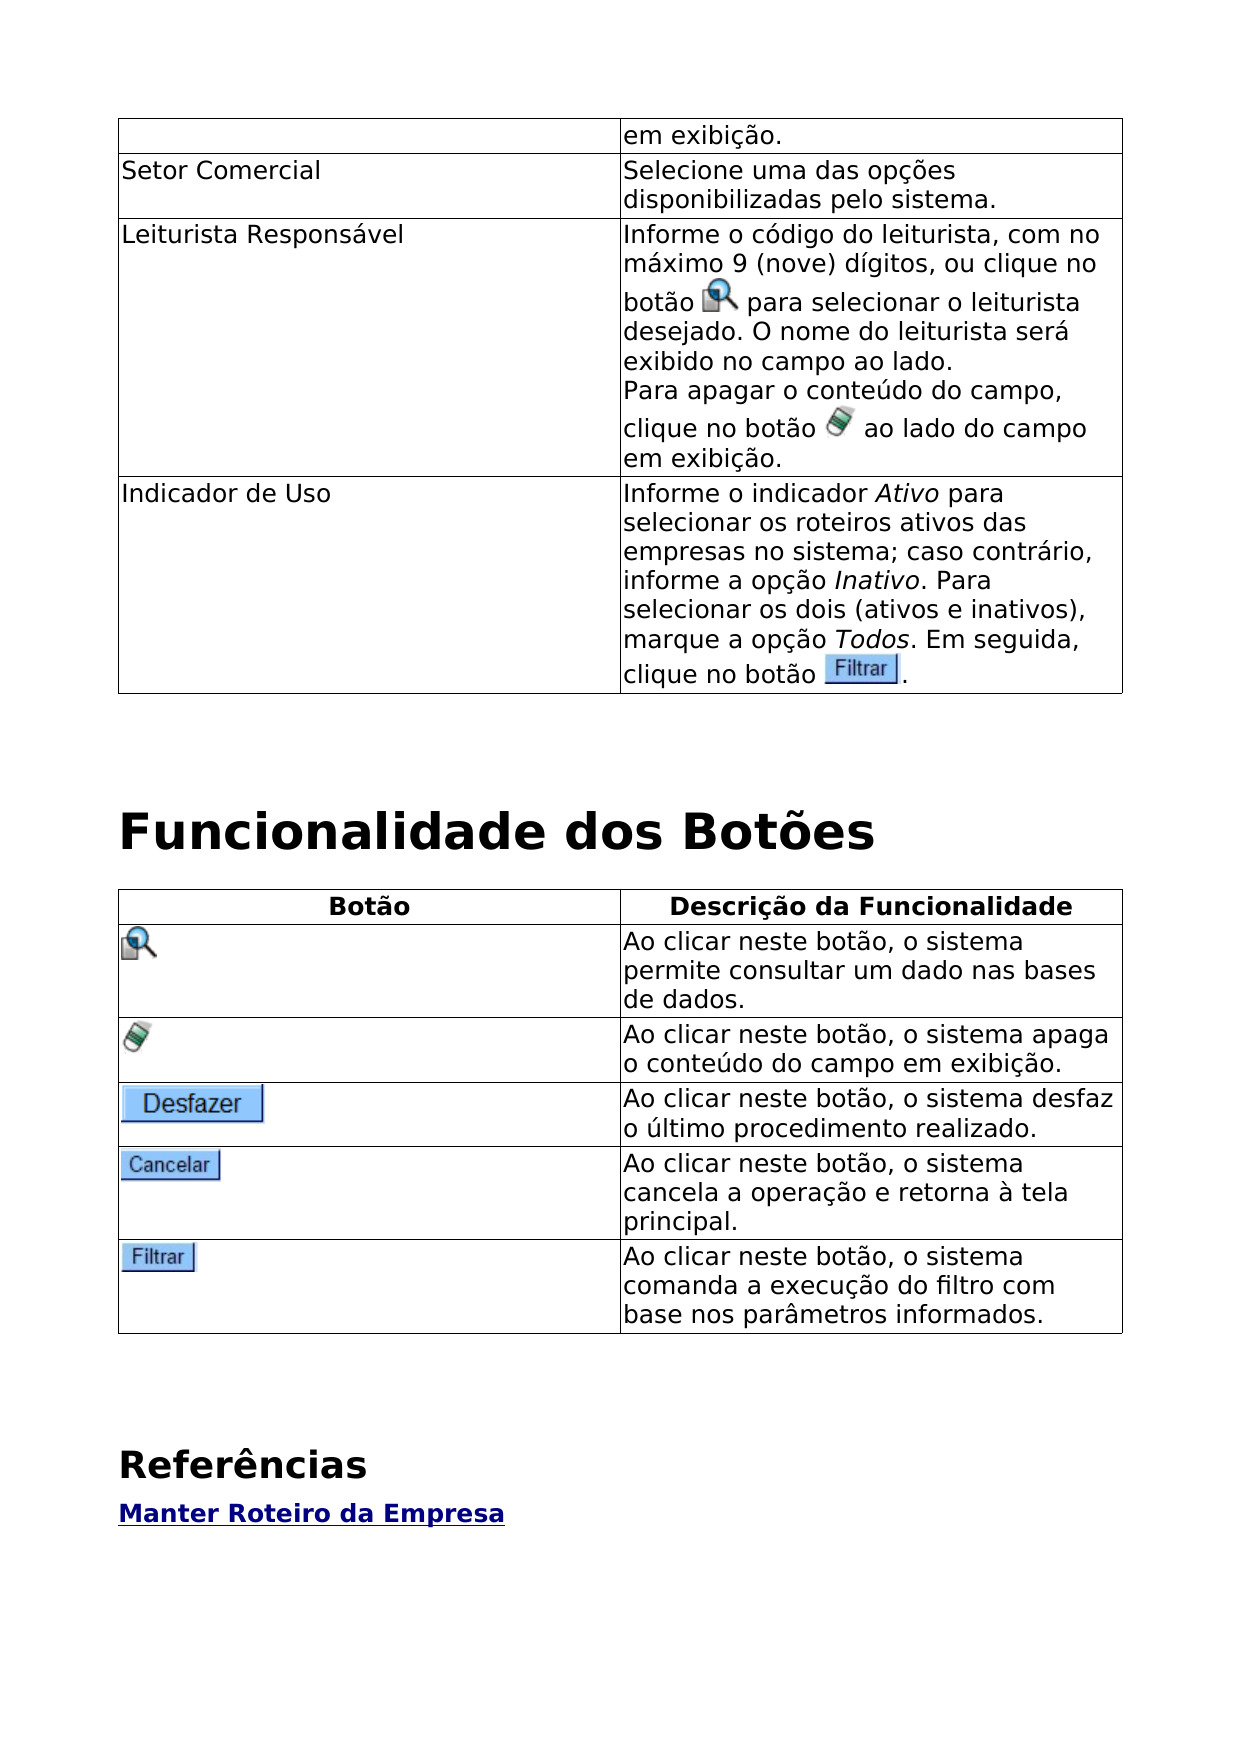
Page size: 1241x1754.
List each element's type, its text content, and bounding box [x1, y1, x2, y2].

table_cell [119, 119, 620, 153]
table_header Botão [119, 890, 620, 924]
picture [121, 1020, 153, 1054]
table_cell Setor Comercial [119, 154, 620, 217]
table_cell [119, 1083, 620, 1146]
picture [121, 1084, 265, 1124]
picture [121, 1148, 222, 1182]
picture [121, 926, 157, 960]
table_cell Selecione uma das opções disponibilizadas pelo sistema. [621, 154, 1122, 217]
picture [121, 1242, 198, 1272]
picture [824, 405, 856, 438]
table_cell [119, 1240, 620, 1333]
table_cell Ao clicar neste botão, o sistema cancela a operação e retorna à tela principal. [621, 1147, 1122, 1239]
table_cell Ao clicar neste botão, o sistema apaga o conteúdo do campo em exibição. [621, 1018, 1122, 1082]
table_cell Indicador de Uso [119, 477, 620, 692]
picture [824, 653, 901, 684]
table_cell Informe o código do leiturista, com no máximo 9 (nove) dígitos, ou clique no botão para selecionar o leiturista desejado. O nome do leiturista será exibido no campo ao lado. Para apagar o conteúdo do campo, clique no botão ao lado do campo em exibição. [621, 219, 1122, 476]
text Manter Roteiro da Empresa [118, 1499, 1122, 1529]
table_cell Ao clicar neste botão, o sistema comanda a execução do filtro com base nos parâmetros informados. [621, 1240, 1122, 1333]
table_cell Ao clicar neste botão, o sistema desfaz o último procedimento realizado. [621, 1083, 1122, 1146]
table_cell Ao clicar neste botão, o sistema permite consultar um dado nas bases de dados. [621, 925, 1122, 1017]
table_header Descrição da Funcionalidade [621, 890, 1122, 924]
subtitle Referências [118, 1443, 1122, 1487]
picture [702, 278, 739, 312]
table_cell Leiturista Responsável [119, 219, 620, 476]
table_cell [119, 925, 620, 1017]
subtitle Funcionalidade dos Botões [118, 803, 1122, 861]
table_cell Informe o indicador Ativo para selecionar os roteiros ativos das empresas no sistema; caso contrário, informe a opção Inativo. Para selecionar os dois (ativos e inativos), marque a opção Todos. Em seguida, clique no botão . [621, 477, 1122, 692]
table_cell [119, 1018, 620, 1082]
table_cell em exibição. [621, 119, 1122, 153]
table_cell [119, 1147, 620, 1239]
